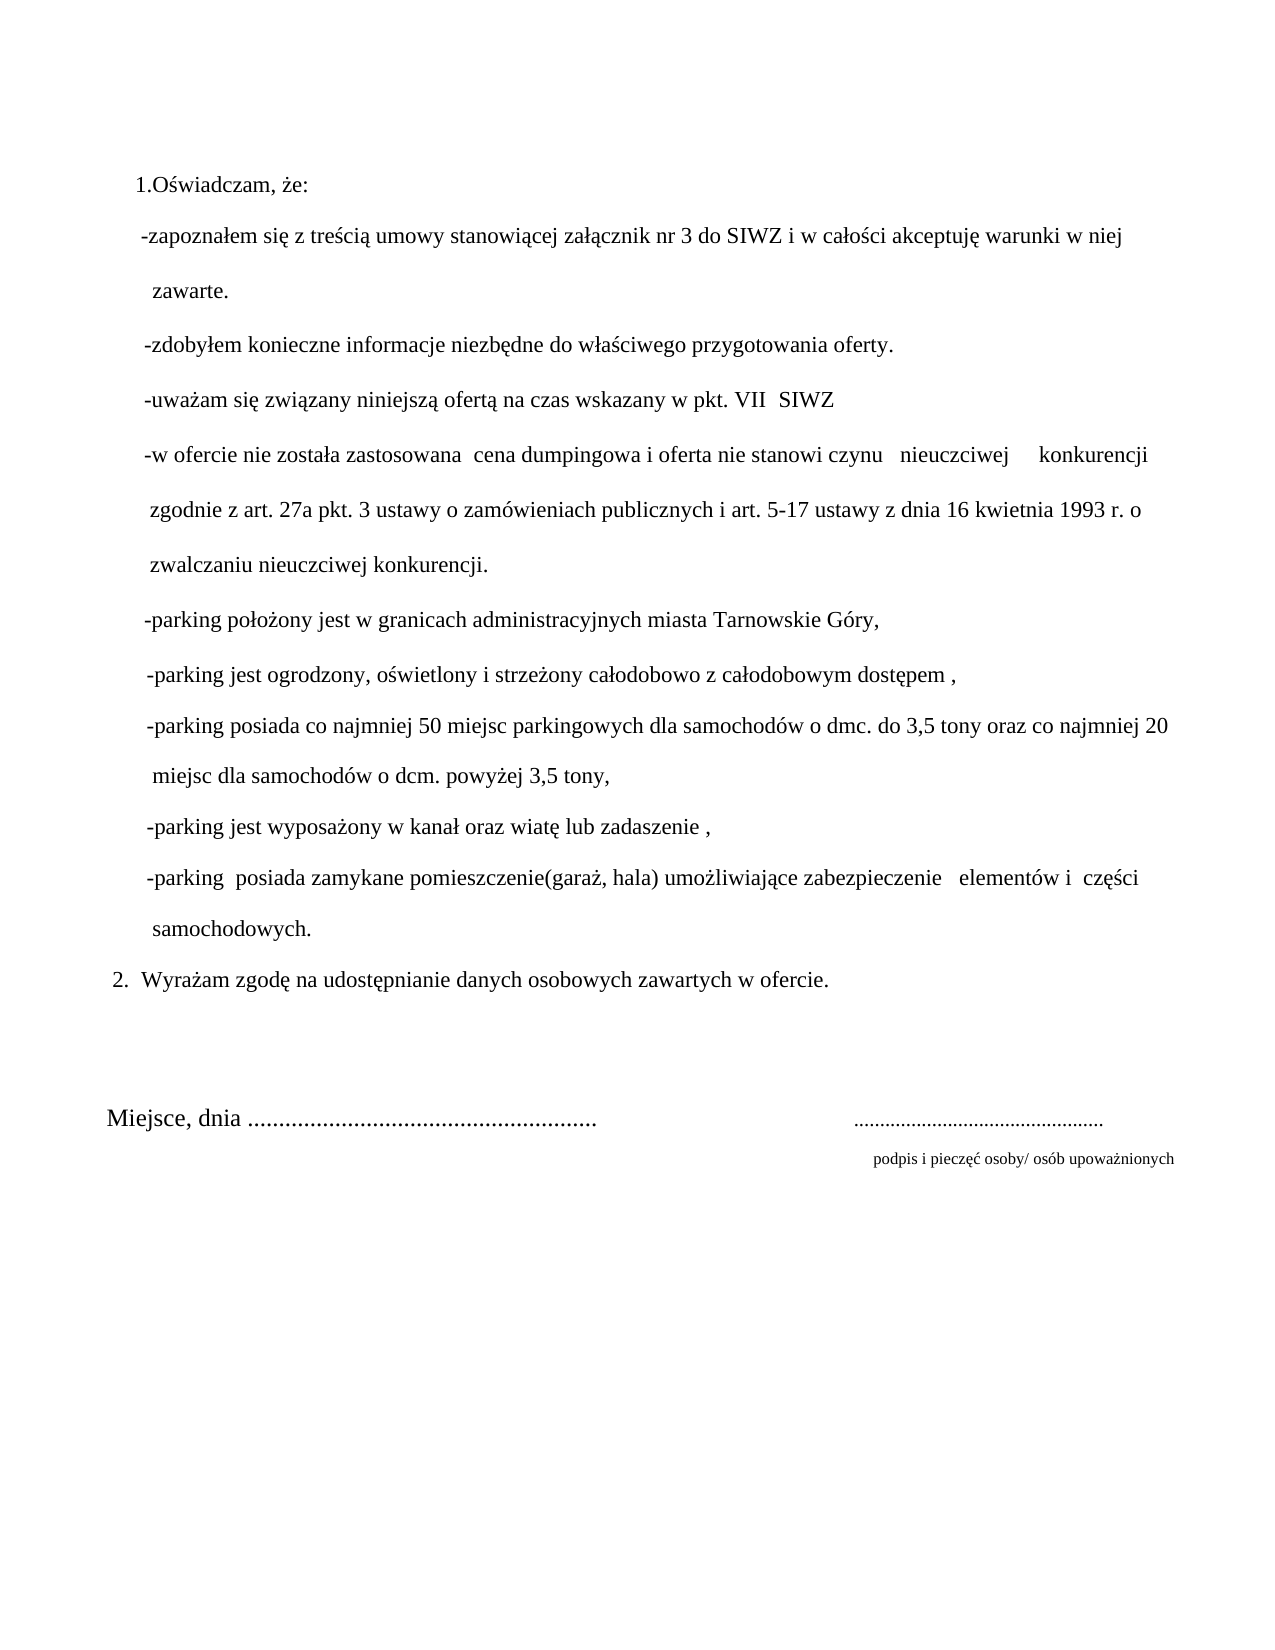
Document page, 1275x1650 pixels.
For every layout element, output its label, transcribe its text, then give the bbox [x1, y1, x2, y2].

text Miejsce, dnia ........................................................ ................................................ [106, 1104, 1193, 1132]
list -w ofercie nie została zastosowana cena dumpingowa i oferta nie stanowi czynu nieuczciwej konkurencji [106, 442, 1193, 468]
text 1.Oświadczam, że: [106, 172, 1193, 197]
text samochodowych. [106, 916, 1193, 941]
text -parking posiada zamykane pomieszczenie(garaż, hala) umożliwiające zabezpieczenie elementów i części [106, 865, 1193, 891]
text -parking posiada co najmniej 50 miejsc parkingowych dla samochodów o dmc. do 3,5 tony oraz co najmniej 20 [106, 713, 1193, 738]
text -zapoznałem się z treścią umowy stanowiącej załącznik nr 3 do SIWZ i w całości akceptuję warunki w niej [106, 223, 1193, 248]
text -parking jest ogrodzony, oświetlony i strzeżony całodobowo z całodobowym dostępem , [106, 662, 1193, 687]
text zawarte. [106, 278, 1193, 303]
text -zdobyłem konieczne informacje niezbędne do właściwego przygotowania oferty. [144, 332, 1193, 358]
text miejsc dla samochodów o dcm. powyżej 3,5 tony, [106, 763, 1193, 789]
list zwalczaniu nieuczciwej konkurencji. [106, 552, 1193, 577]
text -uważam się związany niniejszą ofertą na czas wskazany w pkt. VII SIWZ [144, 387, 1193, 413]
list zgodnie z art. 27a pkt. 3 ustawy o zamówieniach publicznych i art. 5-17 ustawy z dnia 16 kwietnia 1993 r. o [106, 497, 1193, 523]
text -parking jest wyposażony w kanał oraz wiatę lub zadaszenie , [106, 814, 1193, 840]
text 2. Wyrażam zgodę na udostępnianie danych osobowych zawartych w ofercie. [106, 967, 1193, 992]
text podpis i pieczęć osoby/ osób upoważnionych [144, 1146, 1193, 1169]
text -parking położony jest w granicach administracyjnych miasta Tarnowskie Góry, [144, 607, 1193, 632]
